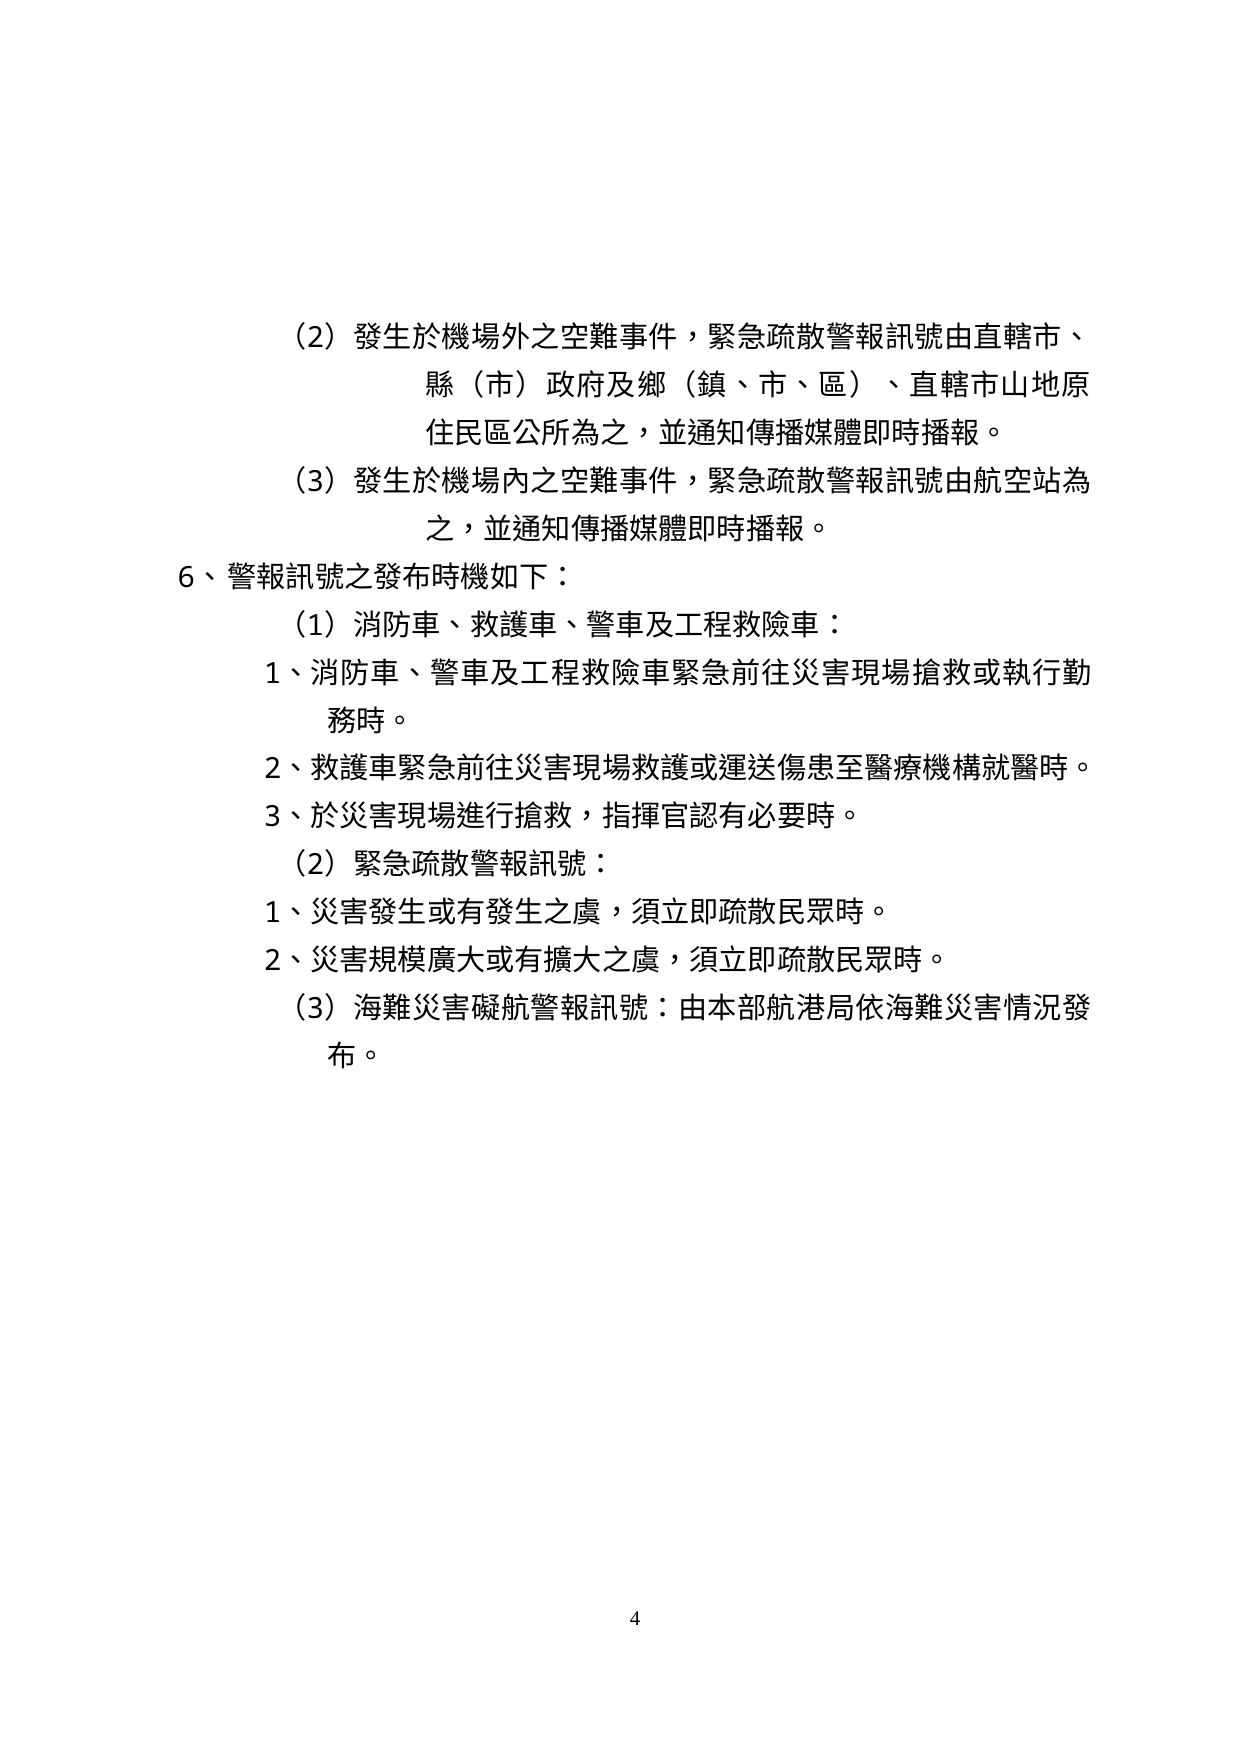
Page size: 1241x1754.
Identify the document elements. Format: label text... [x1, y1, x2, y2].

list 消防車、救護車、警車及工程救險車： [277, 597, 1092, 645]
list 警報訊號之發布時機如下： [177, 549, 1092, 597]
list 海難災害礙航警報訊號：由本部航港局依海難災害情況發布。 [277, 980, 1092, 1076]
list 發生於機場外之空難事件，緊急疏散警報訊號由直轄市、縣（市）政府及鄉（鎮、市、區）、直轄市山地原住民區公所為之，並通知傳播媒體即時播報。 [277, 309, 1092, 453]
list 發生於機場內之空難事件，緊急疏散警報訊號由航空站為之，並通知傳播媒體即時播報。 [277, 453, 1092, 549]
list 災害發生或有發生之虞，須立即疏散民眾時。 [260, 884, 1092, 932]
list 救護車緊急前往災害現場救護或運送傷患至醫療機構就醫時。 [260, 741, 1092, 788]
list 災害規模廣大或有擴大之虞，須立即疏散民眾時。 [260, 932, 1092, 980]
list 緊急疏散警報訊號： [277, 836, 1092, 884]
list 消防車、警車及工程救險車緊急前往災害現場搶救或執行勤務時。 [260, 645, 1092, 741]
list 於災害現場進行搶救，指揮官認有必要時。 [260, 788, 1092, 836]
